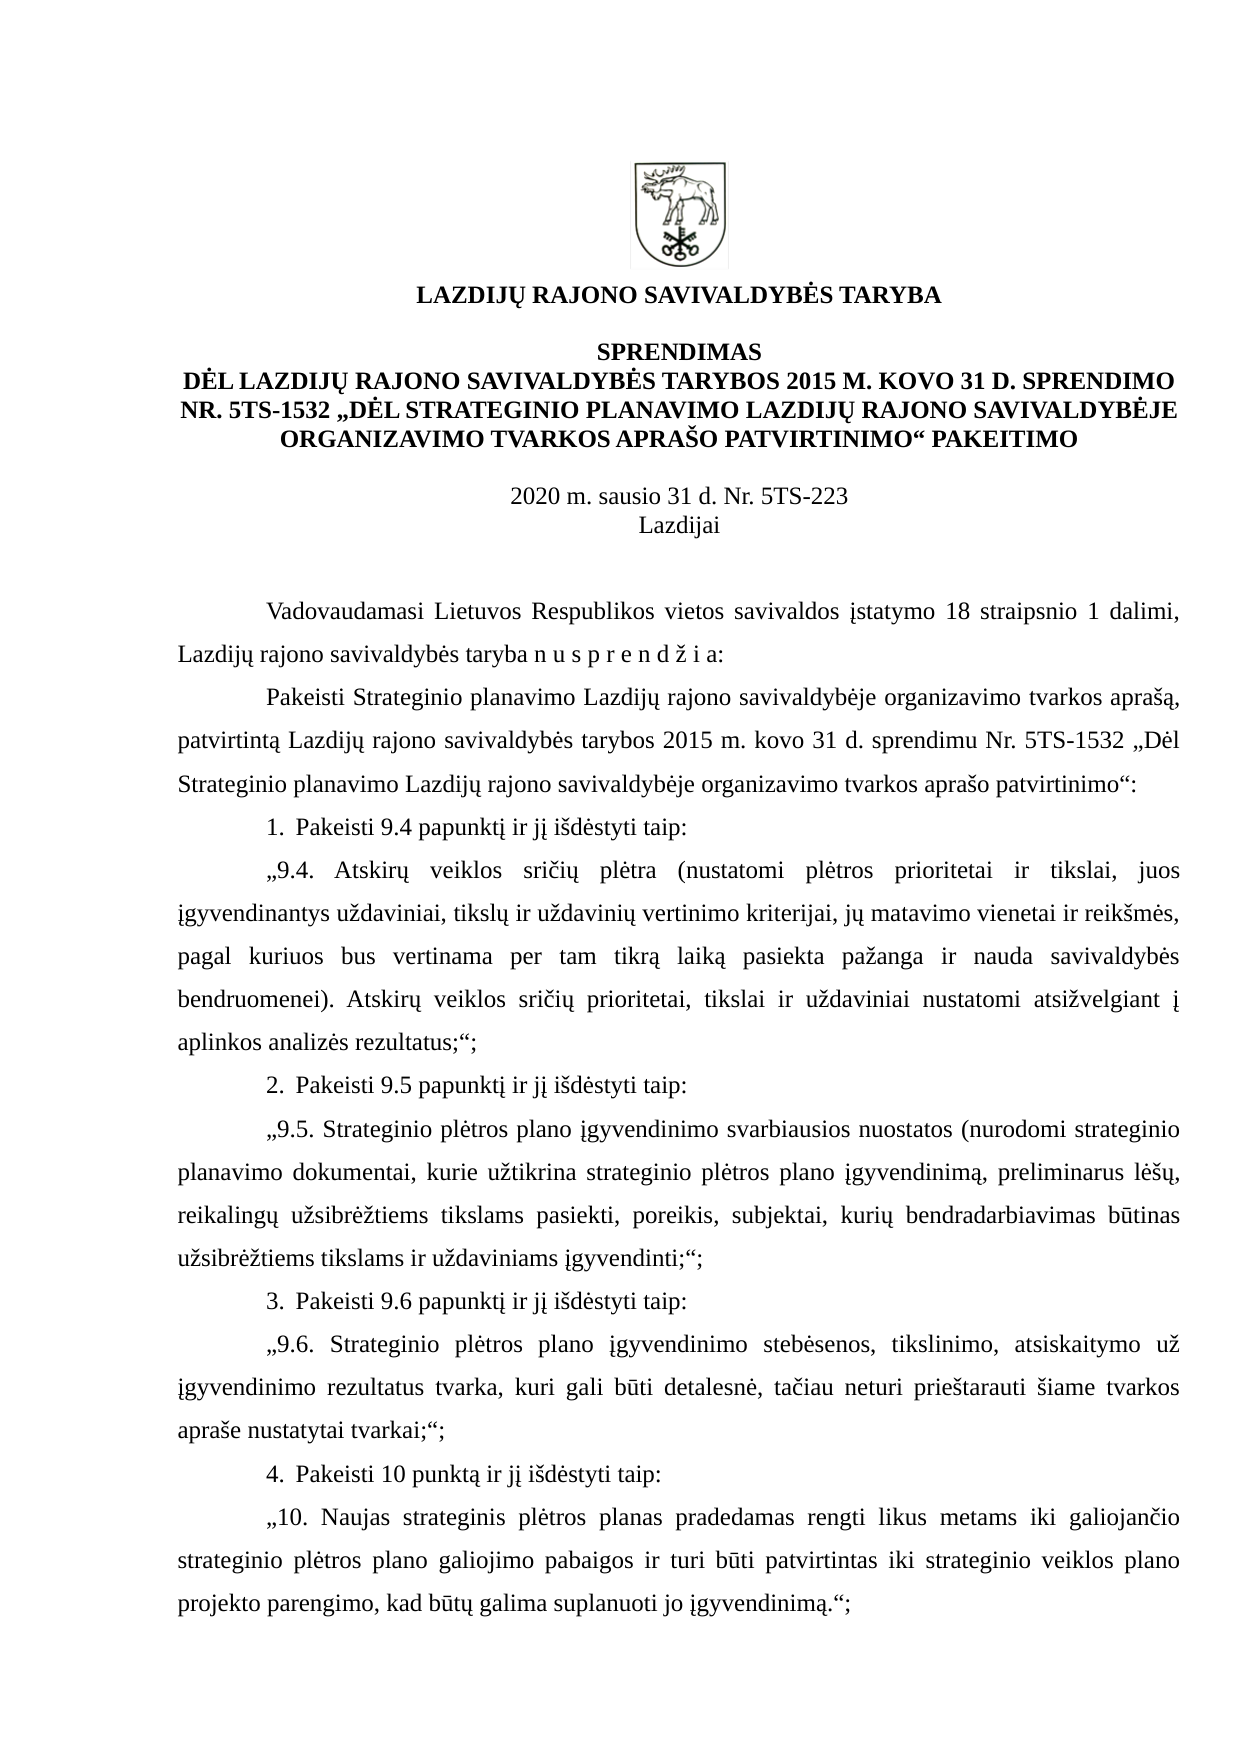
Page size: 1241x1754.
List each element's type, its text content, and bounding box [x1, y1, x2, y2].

text „9.5. Strateginio plėtros plano įgyvendinimo svarbiausios nuostatos (nurodomi strateginio planavimo dokumentai, kurie užtikrina strateginio plėtros plano įgyvendinimą, preliminarus lėšų, reikalingų užsibrėžtiems tikslams pasiekti, poreikis, subjektai, kurių bendradarbiavimas būtinas užsibrėžtiems tikslams ir uždaviniams įgyvendinti;“; [177, 1114, 1181, 1272]
text Pakeisti Strateginio planavimo Lazdijų rajono savivaldybėje organizavimo tvarkos aprašą, patvirtintą Lazdijų rajono savivaldybės tarybos 2015 m. kovo 31 d. sprendimu Nr. 5TS-1532 „Dėl Strateginio planavimo Lazdijų rajono savivaldybėje organizavimo tvarkos aprašo patvirtinimo“: [177, 682, 1181, 797]
text 2020 m. sausio 31 d. Nr. 5TS-223 [177, 481, 1181, 510]
text 4. Pakeisti 10 punktą ir jį išdėstyti taip: [177, 1459, 1181, 1487]
text 1. Pakeisti 9.4 papunktį ir jį išdėstyti taip: [266, 812, 1181, 841]
text „9.6. Strateginio plėtros plano įgyvendinimo stebėsenos, tikslinimo, atsiskaitymo už įgyvendinimo rezultatus tvarka, kuri gali būti detalesnė, tačiau neturi prieštarauti šiame tvarkos apraše nustatytai tvarkai;“; [177, 1329, 1181, 1444]
text „9.4. Atskirų veiklos sričių plėtra (nustatomi plėtros prioritetai ir tikslai, juos įgyvendinantys uždaviniai, tikslų ir uždavinių vertinimo kriterijai, jų matavimo vienetai ir reikšmės, pagal kuriuos bus vertinama per tam tikrą laiką pasiekta pažanga ir nauda savivaldybės bendruomenei). Atskirų veiklos sričių prioritetai, tikslai ir uždaviniai nustatomi atsižvelgiant į aplinkos analizės rezultatus;“; [177, 855, 1181, 1056]
text Lazdijai [177, 510, 1181, 539]
text SPRENDIMAS [177, 337, 1181, 366]
text 3. Pakeisti 9.6 papunktį ir jį išdėstyti taip: [266, 1286, 1181, 1315]
text Vadovaudamasi Lietuvos Respublikos vietos savivaldos įstatymo 18 straipsnio 1 dalimi, Lazdijų rajono savivaldybės taryba n u s p r e n d ž i a: [177, 596, 1181, 668]
text 2. Pakeisti 9.5 papunktį ir jį išdėstyti taip: [266, 1071, 1181, 1099]
text LAZDIJŲ RAJONO SAVIVALDYBĖS TARYBA [177, 280, 1181, 309]
text „10. Naujas strateginis plėtros planas pradedamas rengti likus metams iki galiojančio strateginio plėtros plano galiojimo pabaigos ir turi būti patvirtintas iki strateginio veiklos plano projekto parengimo, kad būtų galima suplanuoti jo įgyvendinimą.“; [177, 1502, 1181, 1617]
text DĖL LAZDIJŲ RAJONO SAVIVALDYBĖS TARYBOS 2015 M. KOVO 31 D. SPRENDIMO NR. 5TS-1532 „DĖL STRATEGINIO PLANAVIMO LAZDIJŲ RAJONO SAVIVALDYBĖJE ORGANIZAVIMO TVARKOS APRAŠO PATVIRTINIMO“ PAKEITIMO [177, 366, 1181, 452]
